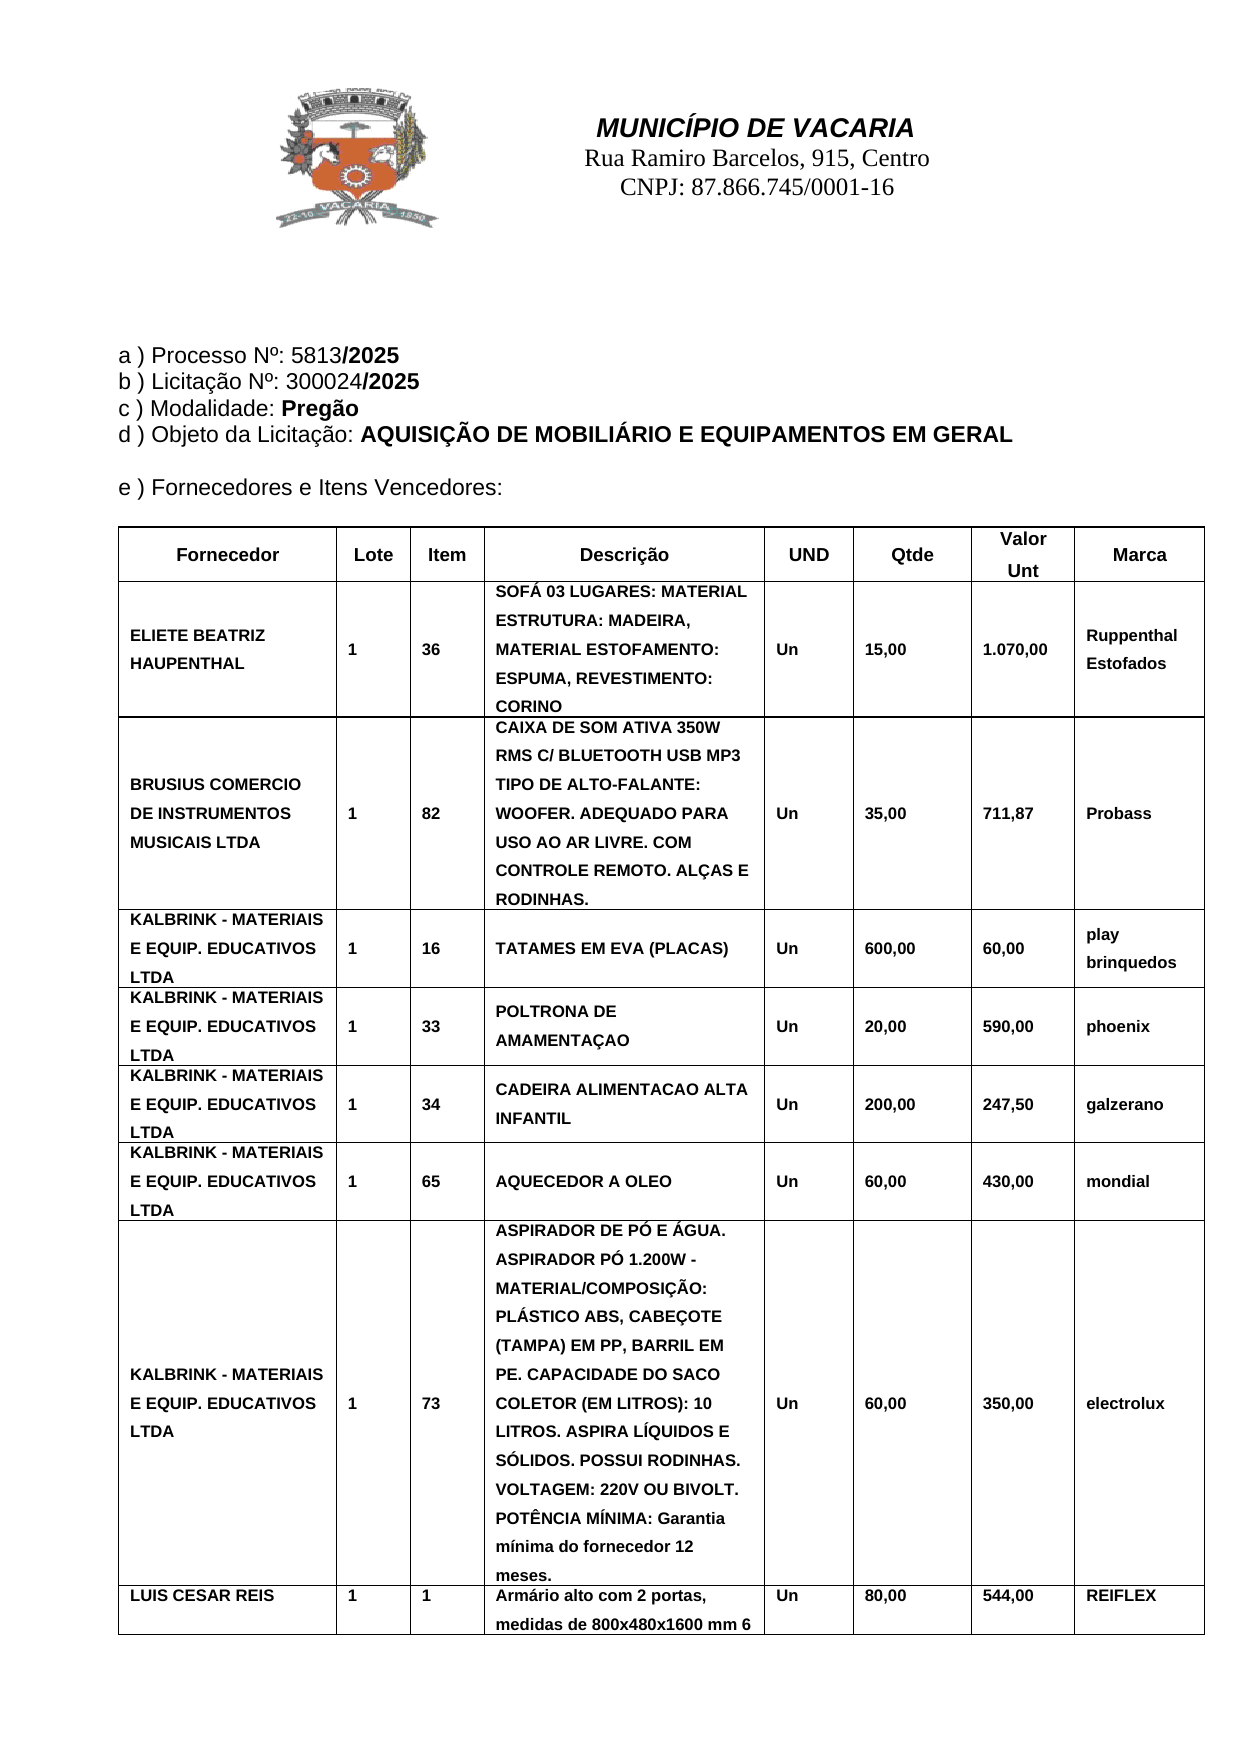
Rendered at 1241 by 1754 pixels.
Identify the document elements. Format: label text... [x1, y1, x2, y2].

table_cell Un [765, 1066, 853, 1142]
table_cell 1 [337, 1066, 410, 1142]
table_cell Un [765, 988, 853, 1064]
table_cell 1 [337, 718, 410, 909]
table_cell 247,50 [972, 1066, 1074, 1142]
table_cell Un [765, 582, 853, 716]
table_cell 200,00 [854, 1066, 971, 1142]
table_cell 36 [411, 582, 484, 716]
table_cell 60,00 [854, 1143, 971, 1220]
table_header Marca [1075, 528, 1204, 581]
table_cell 590,00 [972, 988, 1074, 1064]
table_cell Un [765, 910, 853, 987]
text c ) Modalidade: Pregão [118, 394, 1122, 421]
table_cell 20,00 [854, 988, 971, 1064]
table_cell CAIXA DE SOM ATIVA 350W RMS C/ BLUETOOTH USB MP3 TIPO DE ALTO-FALANTE: WOOFER. ADEQUADO PARA USO AO AR LIVRE. COM CONTROLE REMOTO. ALÇAS E RODINHAS. [485, 718, 764, 909]
table_cell CADEIRA ALIMENTACAO ALTA INFANTIL [485, 1066, 764, 1142]
table_header Item [411, 528, 484, 581]
table_header Qtde [854, 528, 971, 581]
table_cell 1.070,00 [972, 582, 1074, 716]
table_cell Un [765, 1221, 853, 1585]
picture [275, 87, 442, 228]
table_cell 15,00 [854, 582, 971, 716]
table_cell 1 [337, 988, 410, 1064]
table_cell REIFLEX [1075, 1586, 1204, 1634]
table_cell KALBRINK - MATERIAIS E EQUIP. EDUCATIVOS LTDA [119, 1066, 336, 1142]
table_cell 1 [337, 1143, 410, 1220]
table_cell 80,00 [854, 1586, 971, 1634]
table_cell 1 [337, 582, 410, 716]
table_cell KALBRINK - MATERIAIS E EQUIP. EDUCATIVOS LTDA [119, 1143, 336, 1220]
table_cell BRUSIUS COMERCIO DE INSTRUMENTOS MUSICAIS LTDA [119, 718, 336, 909]
table_cell 430,00 [972, 1143, 1074, 1220]
table_header Valor Unt [972, 528, 1074, 581]
table_header Fornecedor [119, 528, 336, 581]
table_cell TATAMES EM EVA (PLACAS) [485, 910, 764, 987]
table_cell play brinquedos [1075, 910, 1204, 987]
table_cell 16 [411, 910, 484, 987]
table_cell Un [765, 1143, 853, 1220]
table_cell 73 [411, 1221, 484, 1585]
table_cell 544,00 [972, 1586, 1074, 1634]
table_cell 34 [411, 1066, 484, 1142]
table_cell 1 [337, 1586, 410, 1634]
table_cell Probass [1075, 718, 1204, 909]
table_cell 350,00 [972, 1221, 1074, 1585]
text e ) Fornecedores e Itens Vencedores: [118, 474, 1122, 500]
table_cell 60,00 [854, 1221, 971, 1585]
table_cell LUIS CESAR REIS [119, 1586, 336, 1634]
table_cell POLTRONA DE AMAMENTAÇAO [485, 988, 764, 1064]
text a ) Processo Nº: 5813/2025 [118, 342, 1122, 368]
table_cell phoenix [1075, 988, 1204, 1064]
table_cell SOFÁ 03 LUGARES: MATERIAL ESTRUTURA: MADEIRA, MATERIAL ESTOFAMENTO: ESPUMA, REVESTIMENTO: CORINO [485, 582, 764, 716]
table_cell 1 [337, 910, 410, 987]
table_cell 33 [411, 988, 484, 1064]
table_cell 60,00 [972, 910, 1074, 987]
table_cell Ruppenthal Estofados [1075, 582, 1204, 716]
table_cell galzerano [1075, 1066, 1204, 1142]
text d ) Objeto da Licitação: AQUISIÇÃO DE MOBILIÁRIO E EQUIPAMENTOS EM GERAL [118, 421, 1122, 447]
table_header Lote [337, 528, 410, 581]
table_cell 600,00 [854, 910, 971, 987]
table_cell AQUECEDOR A OLEO [485, 1143, 764, 1220]
table_cell 1 [337, 1221, 410, 1585]
table_cell Un [765, 718, 853, 909]
table_header Descrição [485, 528, 764, 581]
table_cell ASPIRADOR DE PÓ E ÁGUA. ASPIRADOR PÓ 1.200W - MATERIAL/COMPOSIÇÃO: PLÁSTICO ABS, CABEÇOTE (TAMPA) EM PP, BARRIL EM PE. CAPACIDADE DO SACO COLETOR (EM LITROS): 10 LITROS. ASPIRA LÍQUIDOS E SÓLIDOS. POSSUI RODINHAS. VOLTAGEM: 220V OU BIVOLT. POTÊNCIA MÍNIMA: Garantia mínima do fornecedor 12 meses. [485, 1221, 764, 1585]
text b ) Licitação Nº: 300024/2025 [118, 368, 1122, 394]
table_cell Armário alto com 2 portas, medidas de 800x480x1600 mm 6 [485, 1586, 764, 1634]
table_cell 82 [411, 718, 484, 909]
table_cell 35,00 [854, 718, 971, 909]
table_header MUNICÍPIO DE VACARIA Rua Ramiro Barcelos, 915, Centro CNPJ: 87.866.745/0001-16 [469, 88, 1045, 229]
table_header [248, 88, 469, 229]
table_cell Un [765, 1586, 853, 1634]
table_cell KALBRINK - MATERIAIS E EQUIP. EDUCATIVOS LTDA [119, 988, 336, 1064]
table_cell KALBRINK - MATERIAIS E EQUIP. EDUCATIVOS LTDA [119, 910, 336, 987]
table_cell 65 [411, 1143, 484, 1220]
table_header UND [765, 528, 853, 581]
table_cell 711,87 [972, 718, 1074, 909]
table_cell mondial [1075, 1143, 1204, 1220]
table_cell electrolux [1075, 1221, 1204, 1585]
table_cell 1 [411, 1586, 484, 1634]
table_cell KALBRINK - MATERIAIS E EQUIP. EDUCATIVOS LTDA [119, 1221, 336, 1585]
table_cell ELIETE BEATRIZ HAUPENTHAL [119, 582, 336, 716]
